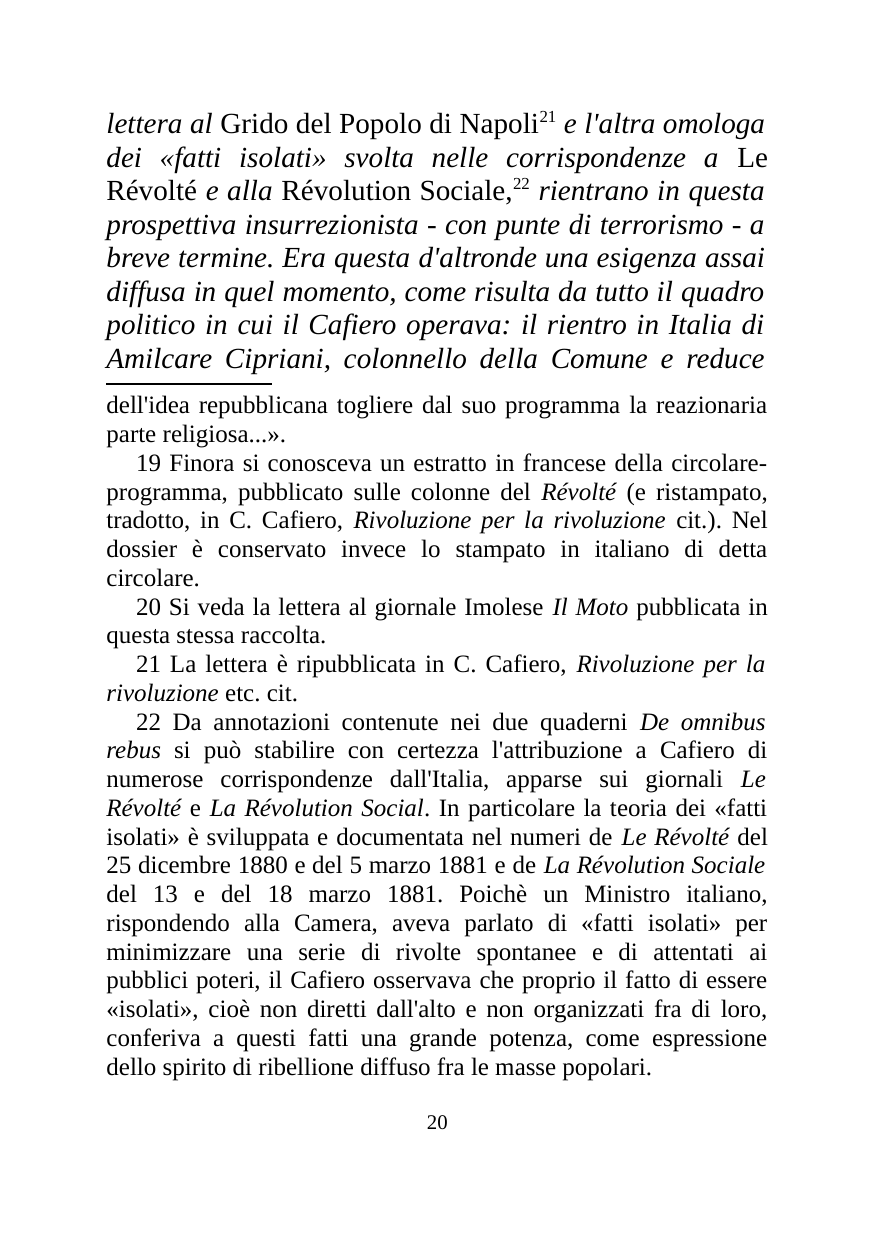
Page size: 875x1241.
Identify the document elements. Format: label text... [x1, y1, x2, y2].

text Da annotazioni contenute nei due quaderni De omnibus rebus si può stabilire con certezza l'attribuzione a Cafiero di numerose corrispondenze dall'Italia, apparse sui giornali Le Révolté e La Révolution Social. In particolare la teoria dei «fatti isolati» è sviluppata e documentata nel numeri de Le Révolté del 25 dicembre 1880 e del 5 marzo 1881 e de La Révolution Sociale del 13 e del 18 marzo 1881. Poichè un Ministro italiano, rispondendo alla Camera, aveva parlato di «fatti isolati» per minimizzare una serie di rivolte spontanee e di attentati ai pubblici poteri, il Cafiero osservava che proprio il fatto di essere «isolati», cioè non diretti dall'alto e non organizzati fra di loro, conferiva a questi fatti una grande potenza, come espressione dello spirito di ribellione diffuso fra le masse popolari. [106, 707, 768, 1080]
text lettera al Grido del Popolo di Napoli e l'altra omologa dei «fatti isolati» svolta nelle corrispondenze a Le Révolté e alla Révolution Sociale, rientrano in questa prospettiva insurrezionista - con punte di terrorismo - a breve termine. Era questa d'altronde una esigenza assai diffusa in quel momento, come risulta da tutto il quadro politico in cui il Cafiero operava: il rientro in Italia di Amilcare Cipriani, colonnello della Comune e reduce [106, 106, 768, 374]
text La lettera è ripubblicata in C. Cafiero, Rivoluzione per la rivoluzione etc. cit. [106, 649, 768, 707]
text Finora si conosceva un estratto in francese della circolare-programma, pubblicato sulle colonne del Révolté (e ristampato, tradotto, in C. Cafiero, Rivoluzione per la rivoluzione cit.). Nel dossier è conservato invece lo stampato in italiano di detta circolare. [106, 448, 768, 592]
text Si veda la lettera al giornale Imolese Il Moto pubblicata in questa stessa raccolta. [106, 592, 768, 649]
text dell'idea repubblicana togliere dal suo programma la reazionaria parte religiosa...». [106, 390, 768, 448]
